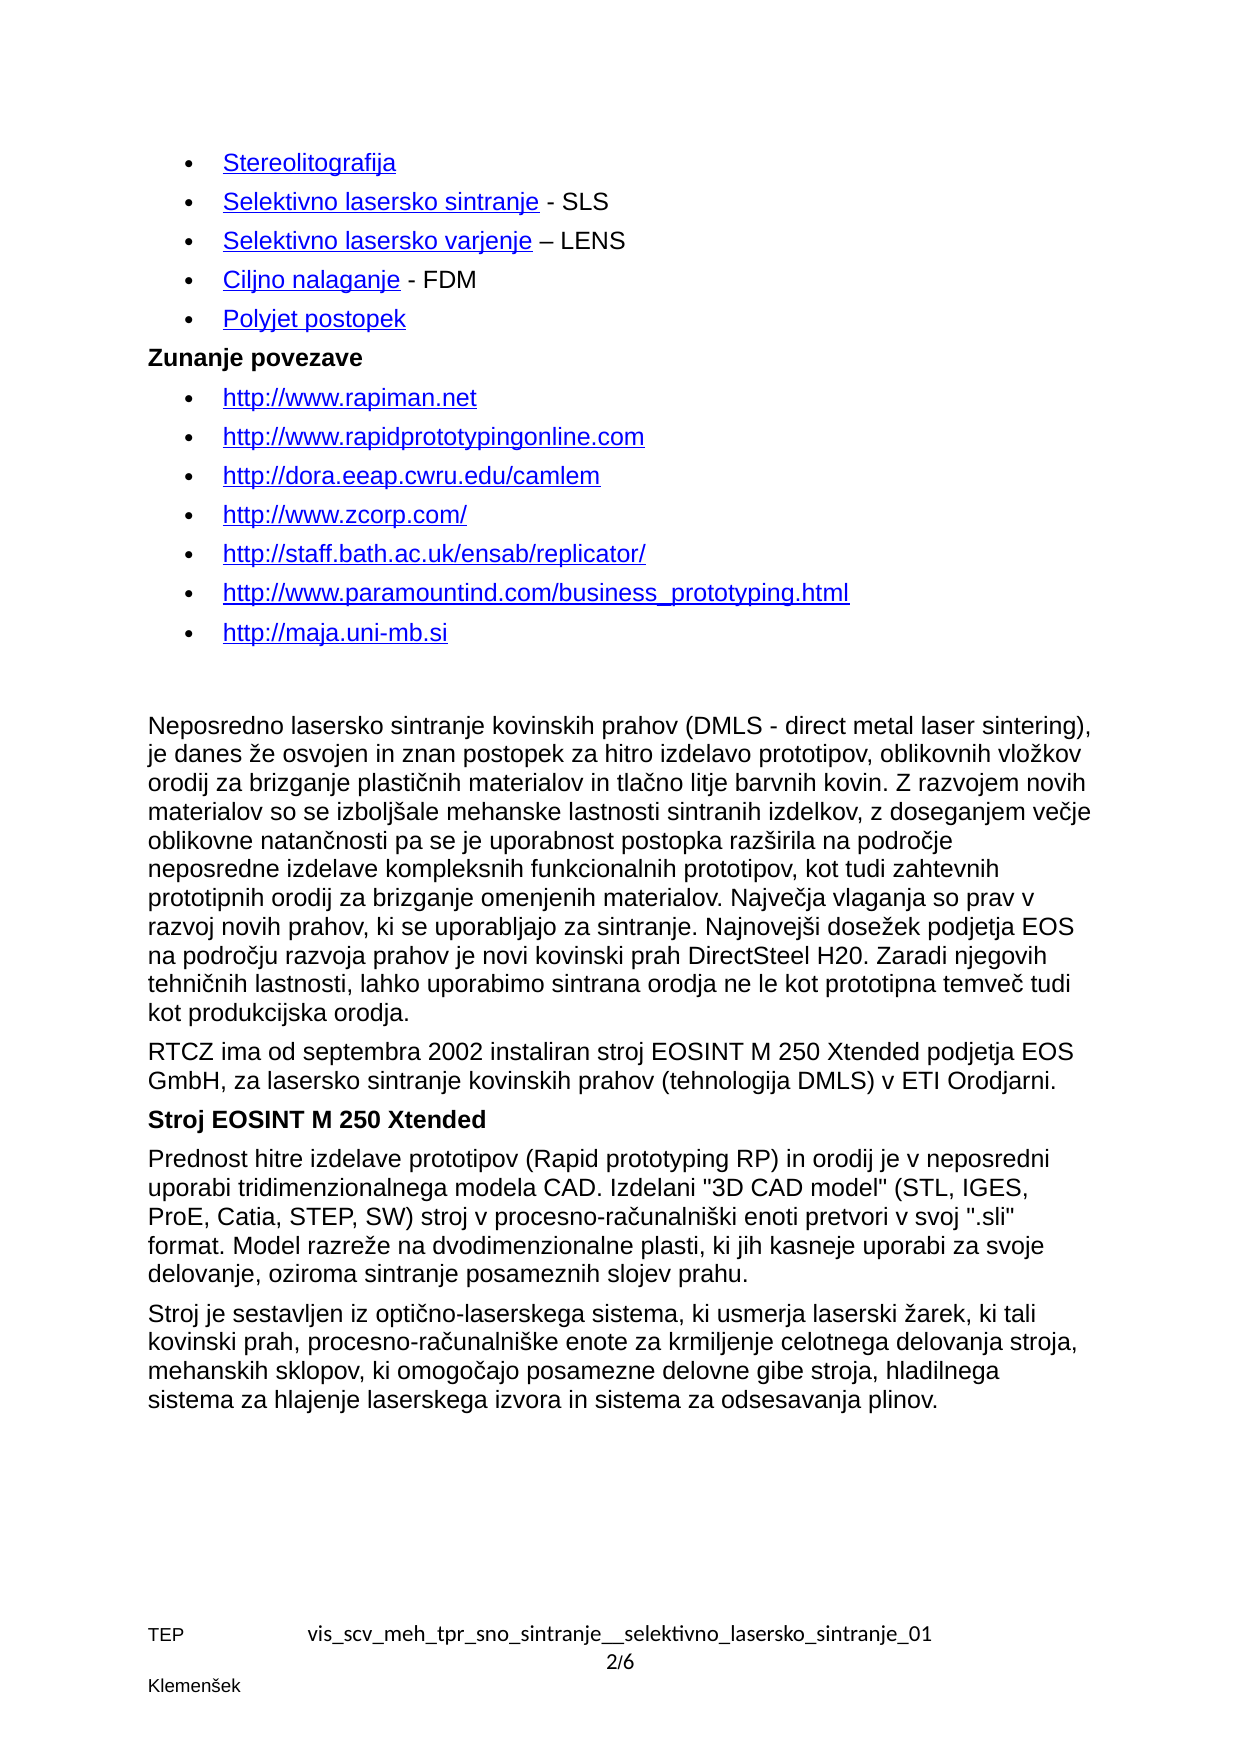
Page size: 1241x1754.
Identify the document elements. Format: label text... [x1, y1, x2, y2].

text Neposredno lasersko sintranje kovinskih prahov (DMLS - direct metal laser sintering), je danes že osvojen in znan postopek za hitro izdelavo prototipov, oblikovnih vložkov orodij za brizganje plastičnih materialov in tlačno litje barvnih kovin. Z razvojem novih materialov so se izboljšale mehanske lastnosti sintranih izdelkov, z doseganjem večje oblikovne natančnosti pa se je uporabnost postopka razširila na področje neposredne izdelave kompleksnih funkcionalnih prototipov, kot tudi zahtevnih prototipnih orodij za brizganje omenjenih materialov. Največja vlaganja so prav v razvoj novih prahov, ki se uporabljajo za sintranje. Najnovejši dosežek podjetja EOS na področju razvoja prahov je novi kovinski prah DirectSteel H20. Zaradi njegovih tehničnih lastnosti, lahko uporabimo sintrana orodja ne le kot prototipna temveč tudi kot produkcijska orodja. [148, 711, 1093, 1027]
list http://dora.eeap.cwru.edu/camlem [185, 461, 1093, 490]
list Selektivno lasersko sintranje - SLS [185, 187, 1093, 216]
text Stroj EOSINT M 250 Xtended [148, 1105, 1093, 1134]
list http://www.zcorp.com/ [185, 500, 1093, 529]
list Ciljno nalaganje - FDM [185, 265, 1093, 294]
list http://maja.uni-mb.si [185, 618, 1093, 646]
text Stroj je sestavljen iz optično-laserskega sistema, ki usmerja laserski žarek, ki tali kovinski prah, procesno-računalniške enote za krmiljenje celotnega delovanja stroja, mehanskih sklopov, ki omogočajo posamezne delovne gibe stroja, hladilnega sistema za hlajenje laserskega izvora in sistema za odsesavanja plinov. [148, 1298, 1093, 1413]
text RTCZ ima od septembra 2002 instaliran stroj EOSINT M 250 Xtended podjetja EOS GmbH, za lasersko sintranje kovinskih prahov (tehnologija DMLS) v ETI Orodjarni. [148, 1037, 1093, 1095]
list Stereolitografija [185, 148, 1093, 176]
list Selektivno lasersko varjenje – LENS [185, 226, 1093, 255]
list http://www.rapiman.net [185, 383, 1093, 411]
subtitle Zunanje povezave [148, 343, 1093, 372]
list http://staff.bath.ac.uk/ensab/replicator/ [185, 539, 1093, 568]
text Prednost hitre izdelave prototipov (Rapid prototyping RP) in orodij je v neposredni uporabi tridimenzionalnega modela CAD. Izdelani "3D CAD model" (STL, IGES, ProE, Catia, STEP, SW) stroj v procesno-računalniški enoti pretvori v svoj ".sli" format. Model razreže na dvodimenzionalne plasti, ki jih kasneje uporabi za svoje delovanje, oziroma sintranje posameznih slojev prahu. [148, 1144, 1093, 1288]
list Polyjet postopek [185, 304, 1093, 333]
list http://www.rapidprototypingonline.com [185, 422, 1093, 451]
list http://www.paramountind.com/business_prototyping.html [185, 578, 1093, 607]
